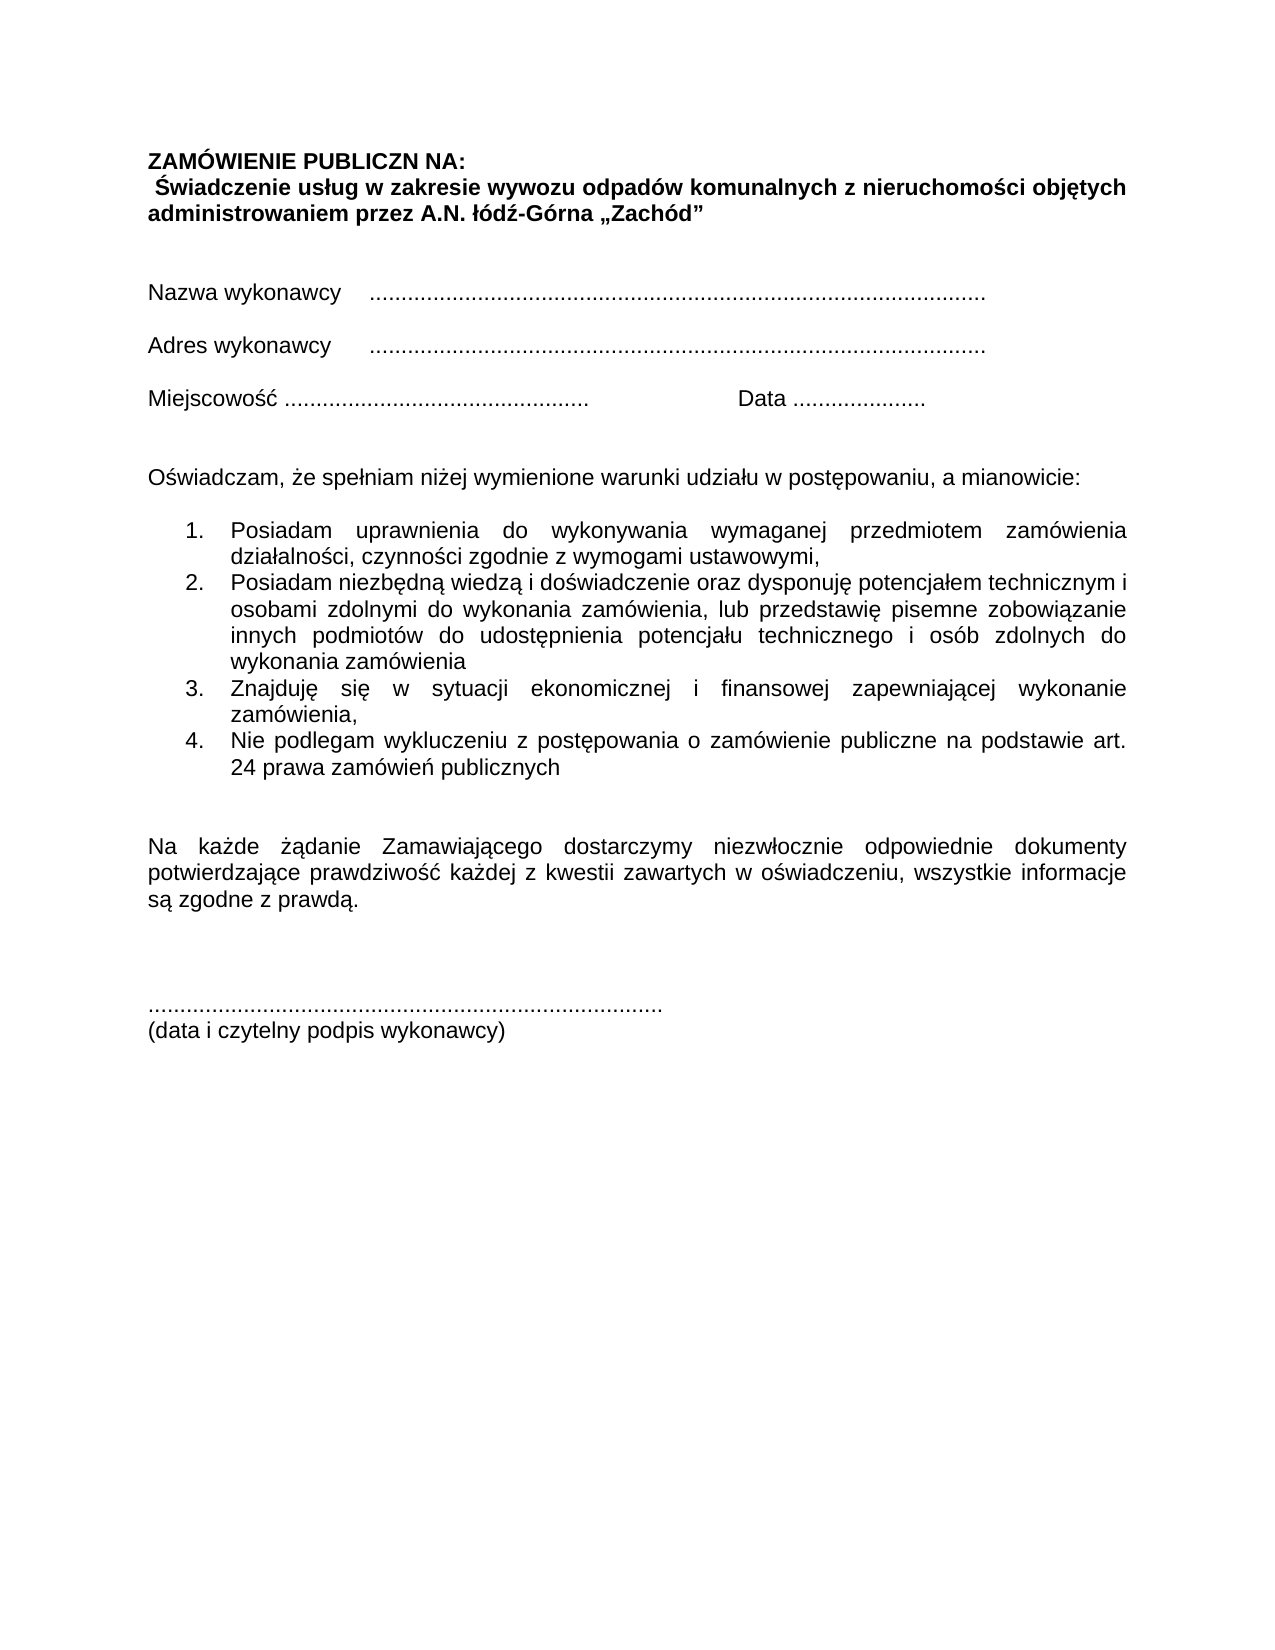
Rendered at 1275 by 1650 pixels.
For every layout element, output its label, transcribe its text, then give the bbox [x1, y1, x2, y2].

text 1. Posiadam uprawnienia do wykonywania wymaganej przedmiotem zamówienia działalności, czynności zgodnie z wymogami ustawowymi, [185, 517, 1127, 569]
text ................................................................................. [148, 991, 1127, 1017]
text Na każde żądanie Zamawiającego dostarczymy niezwłocznie odpowiednie dokumenty potwierdzające prawdziwość każdej z kwestii zawartych w oświadczeniu, wszystkie informacje są zgodne z prawdą. [148, 833, 1127, 912]
text Oświadczam, że spełniam niżej wymienione warunki udziału w postępowaniu, a mianowicie: [148, 464, 1127, 490]
text (data i czytelny podpis wykonawcy) [148, 1017, 1127, 1044]
text Świadczenie usług w zakresie wywozu odpadów komunalnych z nieruchomości objętych administrowaniem przez A.N. łódź-Górna „Zachód” [148, 174, 1127, 227]
text 3. Znajduję się w sytuacji ekonomicznej i finansowej zapewniającej wykonanie zamówienia, [185, 675, 1127, 727]
text Miejscowość ................................................ Data ..................... [148, 385, 1127, 411]
text Adres wykonawcy ................................................................................................. [148, 332, 1127, 358]
text 4. Nie podlegam wykluczeniu z postępowania o zamówienie publiczne na podstawie art. 24 prawa zamówień publicznych [185, 727, 1127, 780]
text Nazwa wykonawcy ................................................................................................. [148, 279, 1127, 306]
text ZAMÓWIENIE PUBLICZN NA: [148, 148, 1127, 174]
text 2. Posiadam niezbędną wiedzą i doświadczenie oraz dysponuję potencjałem technicznym i osobami zdolnymi do wykonania zamówienia, lub przedstawię pisemne zobowiązanie innych podmiotów do udostępnienia potencjału technicznego i osób zdolnych do wykonania zamówienia [185, 569, 1127, 675]
